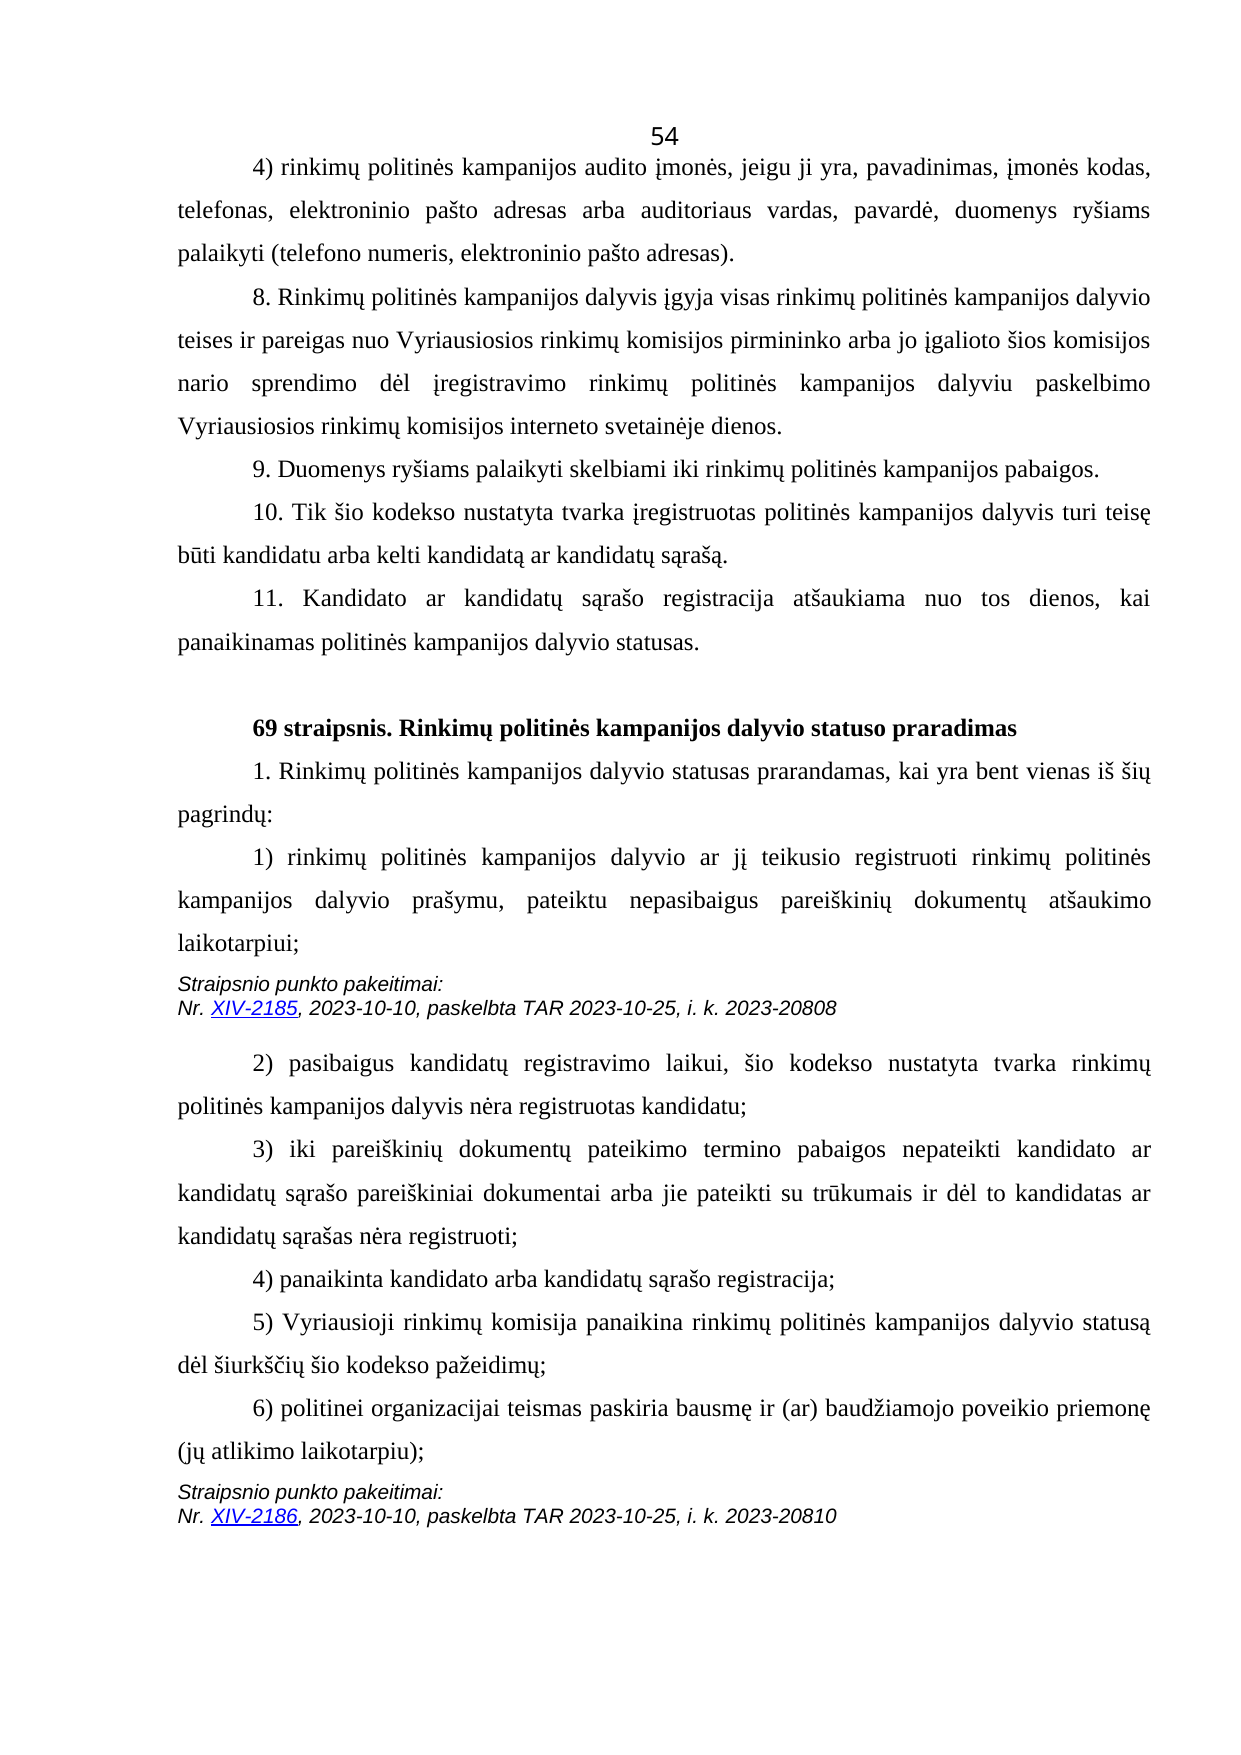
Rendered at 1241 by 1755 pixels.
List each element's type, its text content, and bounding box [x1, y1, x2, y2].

text 4) panaikinta kandidato arba kandidatų sąrašo registracija; [177, 1264, 1152, 1293]
text Straipsnio punkto pakeitimai: [177, 972, 1152, 996]
text 9. Duomenys ryšiams palaikyti skelbiami iki rinkimų politinės kampanijos pabaigos. [177, 454, 1152, 483]
text 6) politinei organizacijai teismas paskiria bausmę ir (ar) baudžiamojo poveikio priemonę (jų atlikimo laikotarpiu); [177, 1393, 1152, 1465]
text 1) rinkimų politinės kampanijos dalyvio ar jį teikusio registruoti rinkimų politinės kampanijos dalyvio prašymu, pateiktu nepasibaigus pareiškinių dokumentų atšaukimo laikotarpiui; [177, 842, 1152, 957]
text 1. Rinkimų politinės kampanijos dalyvio statusas prarandamas, kai yra bent vienas iš šių pagrindų: [177, 756, 1152, 828]
text 10. Tik šio kodekso nustatyta tvarka įregistruotas politinės kampanijos dalyvis turi teisę būti kandidatu arba kelti kandidatą ar kandidatų sąrašą. [177, 497, 1152, 569]
text 8. Rinkimų politinės kampanijos dalyvis įgyja visas rinkimų politinės kampanijos dalyvio teises ir pareigas nuo Vyriausiosios rinkimų komisijos pirmininko arba jo įgalioto šios komisijos nario sprendimo dėl įregistravimo rinkimų politinės kampanijos dalyviu paskelbimo Vyriausiosios rinkimų komisijos interneto svetainėje dienos. [177, 282, 1152, 440]
text 5) Vyriausioji rinkimų komisija panaikina rinkimų politinės kampanijos dalyvio statusą dėl šiurkščių šio kodekso pažeidimų; [177, 1307, 1152, 1379]
text Nr. XIV-2185, 2023-10-10, paskelbta TAR 2023-10-25, i. k. 2023-20808 [177, 996, 1152, 1019]
text Nr. XIV-2186, 2023-10-10, paskelbta TAR 2023-10-25, i. k. 2023-20810 [177, 1503, 1152, 1527]
text 2) pasibaigus kandidatų registravimo laikui, šio kodekso nustatyta tvarka rinkimų politinės kampanijos dalyvis nėra registruotas kandidatu; [177, 1048, 1152, 1120]
text 11. Kandidato ar kandidatų sąrašo registracija atšaukiama nuo tos dienos, kai panaikinamas politinės kampanijos dalyvio statusas. [177, 583, 1152, 655]
text 69 straipsnis. Rinkimų politinės kampanijos dalyvio statuso praradimas [177, 713, 1152, 742]
text 4) rinkimų politinės kampanijos audito įmonės, jeigu ji yra, pavadinimas, įmonės kodas, telefonas, elektroninio pašto adresas arba auditoriaus vardas, pavardė, duomenys ryšiams palaikyti (telefono numeris, elektroninio pašto adresas). [177, 152, 1152, 267]
text 3) iki pareiškinių dokumentų pateikimo termino pabaigos nepateikti kandidato ar kandidatų sąrašo pareiškiniai dokumentai arba jie pateikti su trūkumais ir dėl to kandidatas ar kandidatų sąrašas nėra registruoti; [177, 1134, 1152, 1249]
text Straipsnio punkto pakeitimai: [177, 1479, 1152, 1503]
